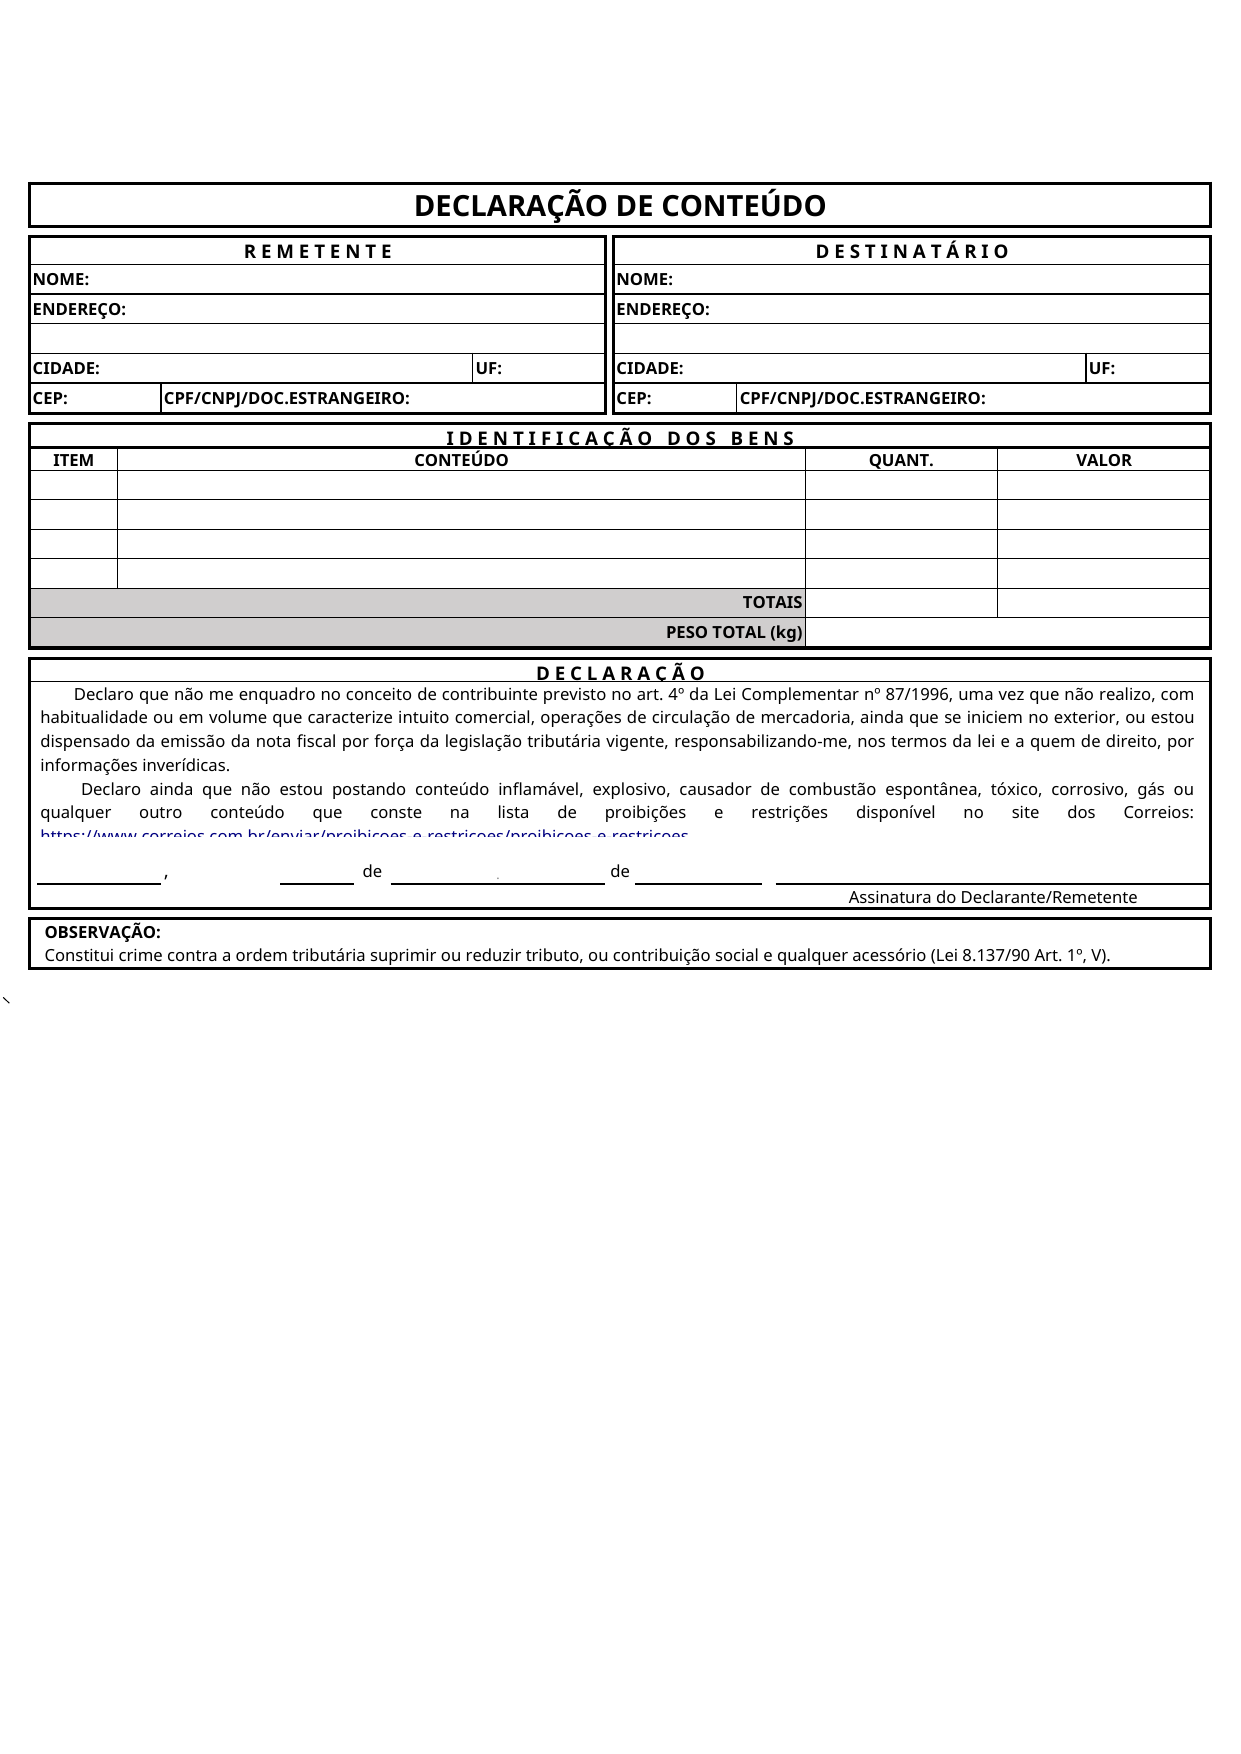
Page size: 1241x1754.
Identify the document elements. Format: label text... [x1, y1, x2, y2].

table_cell ITEM [31, 449, 117, 469]
table_cell TOTAIS [31, 589, 805, 617]
table_cell [30, 910, 1058, 917]
table_cell [31, 324, 604, 353]
table_cell [30, 228, 605, 235]
table_cell [31, 682, 37, 836]
table_cell [37, 836, 161, 883]
table_cell [118, 471, 805, 499]
table_cell CPF/CNPJ/DOC.ESTRANGEIRO: [162, 384, 604, 412]
table_cell ENDEREÇO: [31, 295, 604, 323]
table_cell [635, 885, 762, 907]
table_cell [776, 836, 1209, 883]
table_cell [998, 589, 1209, 617]
table_cell [806, 530, 997, 558]
table_cell OBSERVAÇÃO: Constitui crime contra a ordem tributária suprimir ou reduzir tributo, ou contribuição social e qualquer acessório (Lei 8.137/90 Art. 1º, V). [31, 920, 1209, 967]
table_cell ENDEREÇO: [615, 295, 1209, 323]
table_cell [31, 559, 117, 587]
table_cell CIDADE: [31, 354, 472, 382]
table_cell [1058, 910, 1211, 917]
table_cell [998, 471, 1209, 499]
table_cell de [354, 836, 391, 883]
table_cell [605, 883, 635, 907]
table_header DECLARAÇÃO DE CONTEÚDO [31, 185, 1209, 224]
table_cell [762, 836, 776, 907]
table_cell [605, 228, 613, 235]
table_cell [806, 559, 997, 587]
table_cell UF: [473, 354, 604, 382]
table_cell D E S T I N A T Á R I O [615, 238, 1209, 263]
table_cell [615, 324, 1209, 353]
table_cell [806, 618, 1209, 646]
table_cell [118, 559, 805, 587]
table_cell CEP: [615, 384, 736, 412]
table_cell D E C L A R A Ç Ã O [31, 660, 1209, 681]
table_cell [280, 836, 354, 883]
table_cell [118, 530, 805, 558]
table_cell [998, 530, 1209, 558]
table_cell R E M E T E N T E [31, 238, 604, 263]
table_cell NOME: [31, 265, 604, 293]
table_cell [635, 836, 762, 883]
table_cell [998, 500, 1209, 528]
table_cell CIDADE: [615, 354, 1085, 382]
table_cell [998, 559, 1209, 587]
table_cell [118, 500, 805, 528]
table_cell [31, 883, 37, 907]
table_cell [37, 885, 161, 907]
table_cell [806, 471, 997, 499]
table_cell UF: [1087, 354, 1209, 382]
table_cell CEP: [31, 384, 160, 412]
table_cell . [391, 836, 605, 883]
table_cell [31, 500, 117, 528]
table_cell NOME: [615, 265, 1209, 293]
table_cell [31, 530, 117, 558]
table_cell de [605, 836, 635, 883]
table_cell [30, 412, 1211, 422]
table_cell Declaro que não me enquadro no conceito de contribuinte previsto no art. 4º da Lei Complementar nº 87/1996, uma vez que não realizo, com habitualidade ou em volume que caracterize intuito comercial, operações de circulação de mercadoria, ainda que se iniciem no exterior, ou estou dispensado da emissão da nota fiscal por força da legislação tributária vigente, responsabilizando-me, nos termos da lei e a quem de direito, por informações inverídicas. Declaro ainda que não estou postando conteúdo inflamável, explosivo, causador de combustão espontânea, tóxico, corrosivo, gás ou qualquer outro conteúdo que conste na lista de proibições e restrições disponível no site dos Correios: https://www.correios.com.br/enviar/proibicoes-e-restricoes/proibicoes-e-restricoes. [37, 682, 1209, 836]
table_cell [607, 235, 612, 412]
table_cell [391, 885, 605, 907]
table_cell [806, 500, 997, 528]
table_cell CONTEÚDO [118, 449, 805, 469]
table_cell [806, 589, 997, 617]
table_cell , [161, 836, 280, 883]
table_cell I D E N T I F I C A Ç Ã O D O S B E N S [31, 425, 1209, 446]
table_cell Assinatura do Declarante/Remetente [776, 885, 1209, 907]
table_cell [161, 883, 280, 907]
table_cell [31, 836, 37, 883]
table_cell VALOR [998, 449, 1209, 469]
table_cell QUANT. [806, 449, 997, 469]
table_cell PESO TOTAL (kg) [31, 618, 805, 646]
table_cell CPF/CNPJ/DOC.ESTRANGEIRO: [737, 384, 1209, 412]
table_cell [354, 883, 391, 907]
table_cell [280, 885, 354, 907]
table_cell [30, 650, 1211, 657]
table_cell [613, 228, 1211, 235]
table_cell [31, 471, 117, 499]
